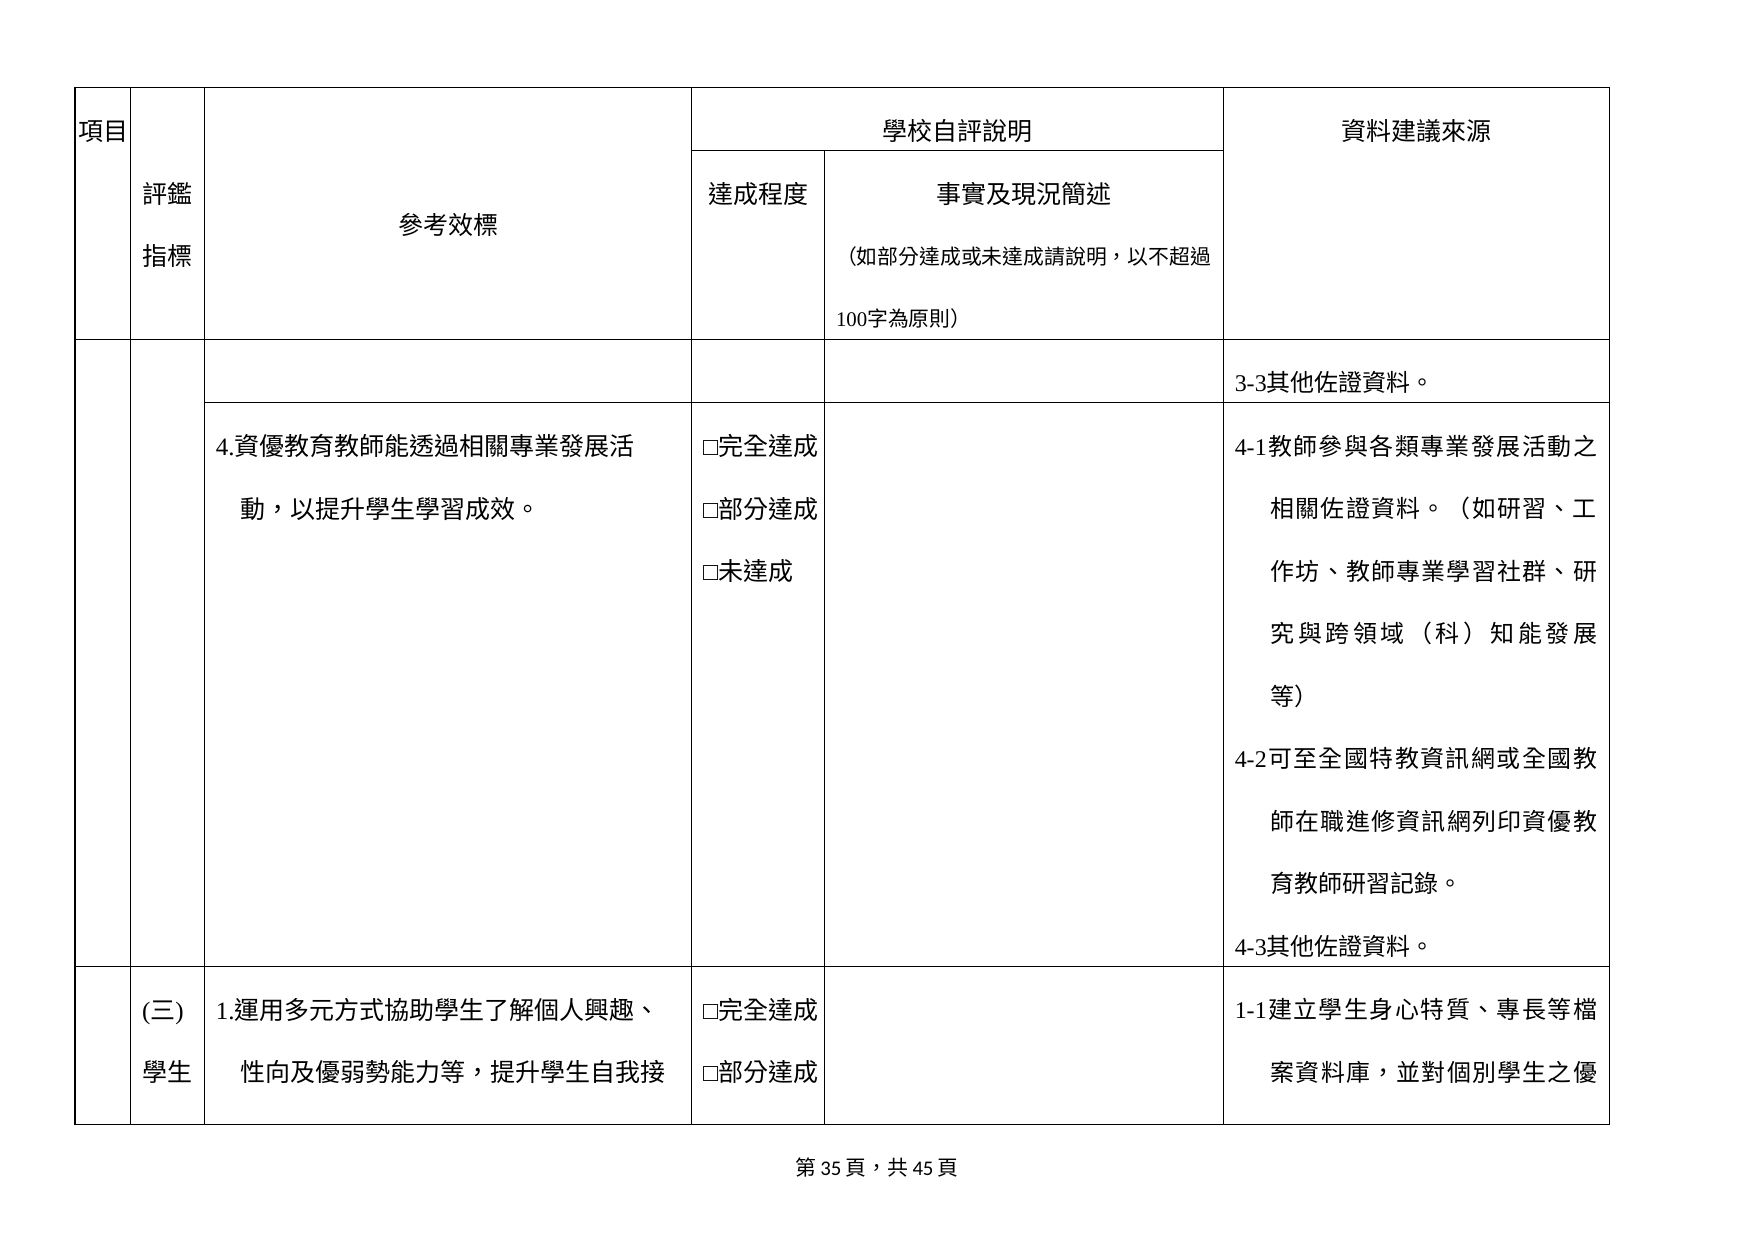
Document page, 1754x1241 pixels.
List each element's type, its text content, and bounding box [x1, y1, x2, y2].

table_cell [131, 340, 204, 966]
table_cell □完全達成 □部分達成 [692, 967, 824, 1124]
table_cell [825, 403, 1223, 966]
table_cell [205, 340, 691, 402]
table_cell 3-3其他佐證資料。 [1224, 340, 1609, 402]
table_header 評鑑指標 [131, 88, 204, 339]
table_header 資料建議來源 [1224, 88, 1609, 339]
table_cell 1.運用多元方式協助學生了解個人興趣、性向及優弱勢能力等，提升學生自我接 [205, 967, 691, 1124]
table_cell [692, 340, 824, 402]
table_cell 4-1教師參與各類專業發展活動之相關佐證資料。（如研習、工作坊、教師專業學習社群、研究與跨領域（科）知能發展等） 4-2可至全國特教資訊網或全國教師在職進修資訊網列印資優教育教師研習記錄。 4-3其他佐證資料。 [1224, 403, 1609, 966]
table_cell 4.資優教育教師能透過相關專業發展活動，以提升學生學習成效。 [205, 403, 691, 966]
table_header 學校自評說明 [692, 88, 1223, 150]
table_header 參考效標 [205, 88, 691, 339]
table_header 項目 [76, 88, 130, 339]
table_cell [76, 340, 130, 966]
table_cell (三)學生 [131, 967, 204, 1124]
table_cell □完全達成 □部分達成 □未達成 [692, 403, 824, 966]
table_cell 事實及現況簡述 （如部分達成或未達成請說明，以不超過100字為原則） [825, 151, 1223, 339]
table_cell [825, 967, 1223, 1124]
table_cell [76, 967, 130, 1124]
table_cell 達成程度 [692, 151, 824, 339]
table_cell [825, 340, 1223, 402]
table_cell 1-1建立學生身心特質、專長等檔案資料庫，並對個別學生之優 [1224, 967, 1609, 1124]
